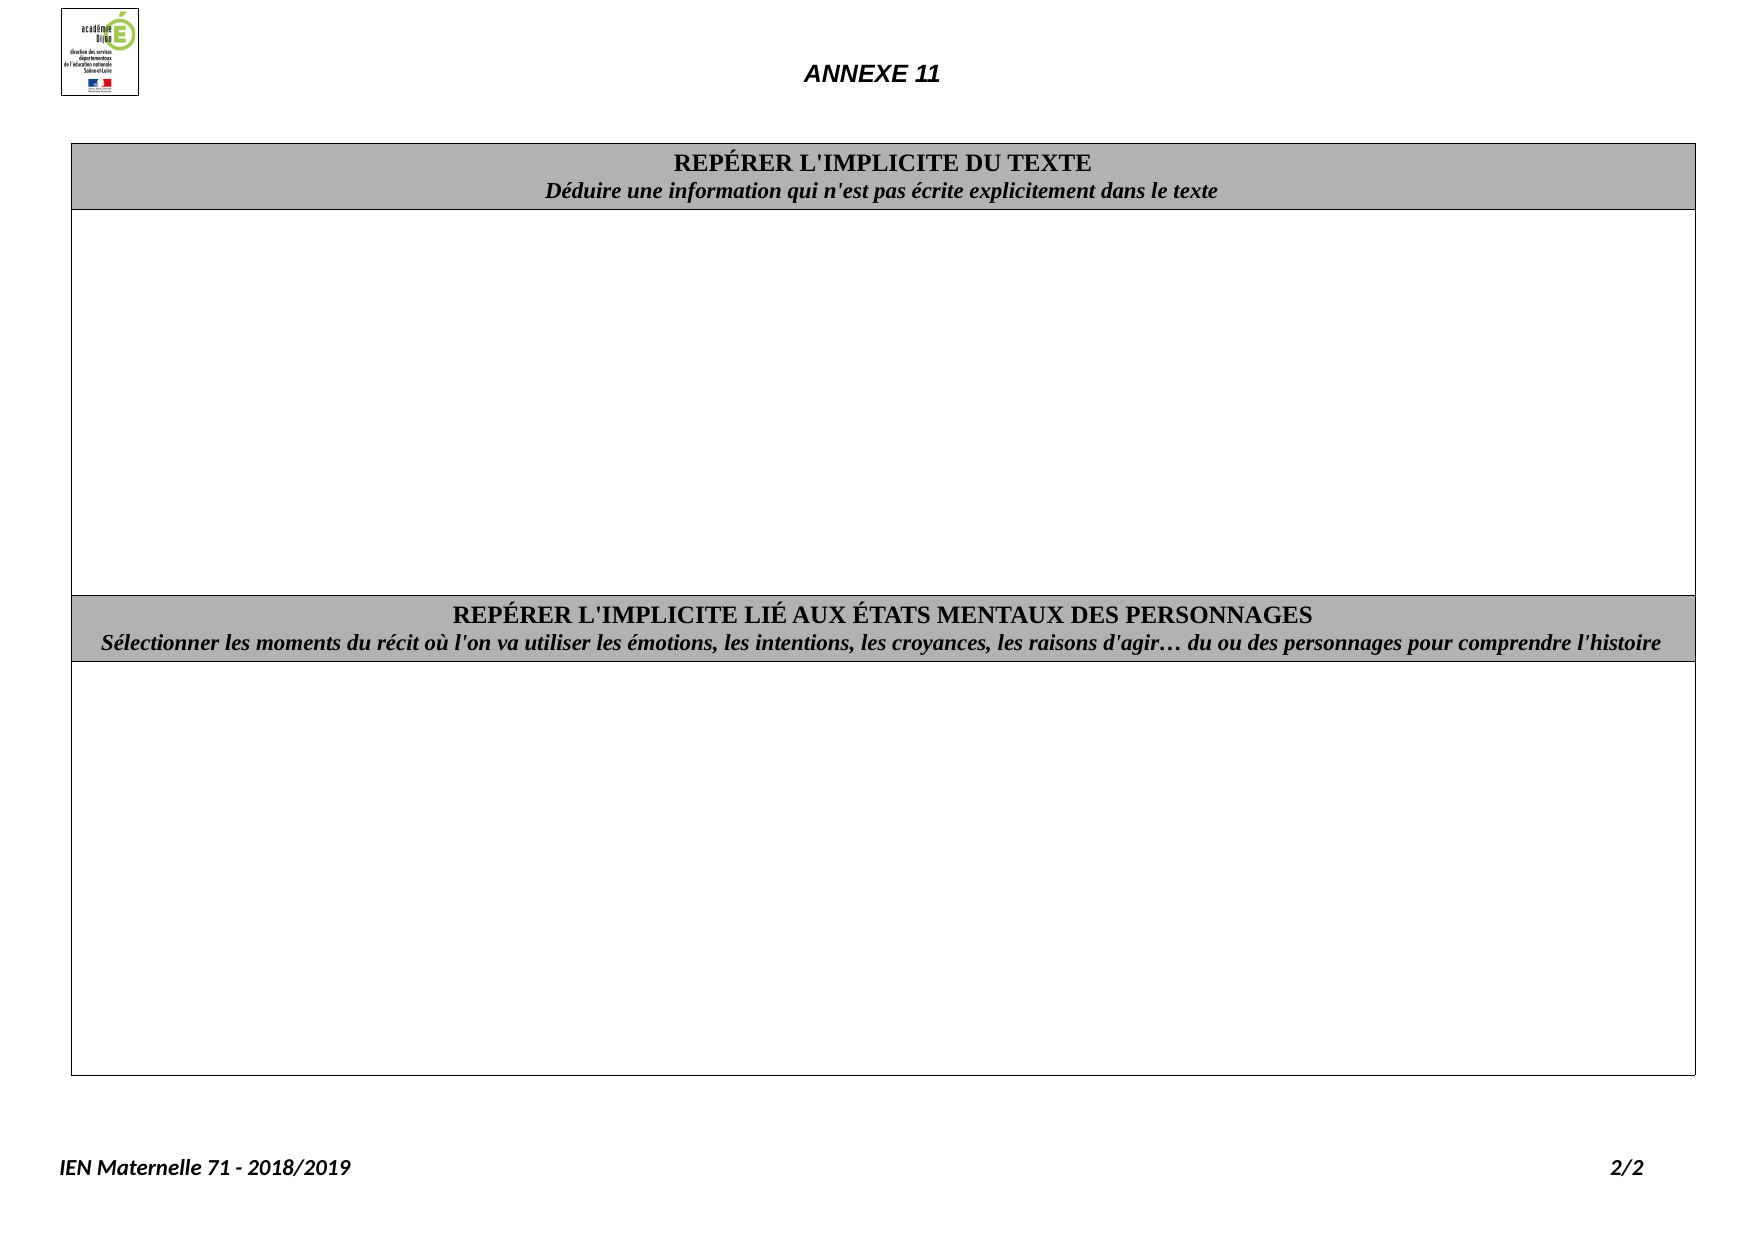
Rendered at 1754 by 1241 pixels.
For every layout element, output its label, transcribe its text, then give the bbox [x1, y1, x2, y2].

picture [64, 11, 136, 93]
table_cell REPÉRER L'IMPLICITE LIÉ AUX ÉTATS MENTAUX DES PERSONNAGES Sélectionner les moments du récit où l'on va utiliser les émotions, les intentions, les croyances, les raisons d'agir… du ou des personnages pour comprendre l'histoire [72, 596, 1695, 661]
table_cell [72, 662, 1695, 1075]
table_cell [72, 210, 1695, 594]
table_cell REPÉRER L'IMPLICITE DU TEXTE Déduire une information qui n'est pas écrite explicitement dans le texte [72, 144, 1695, 209]
